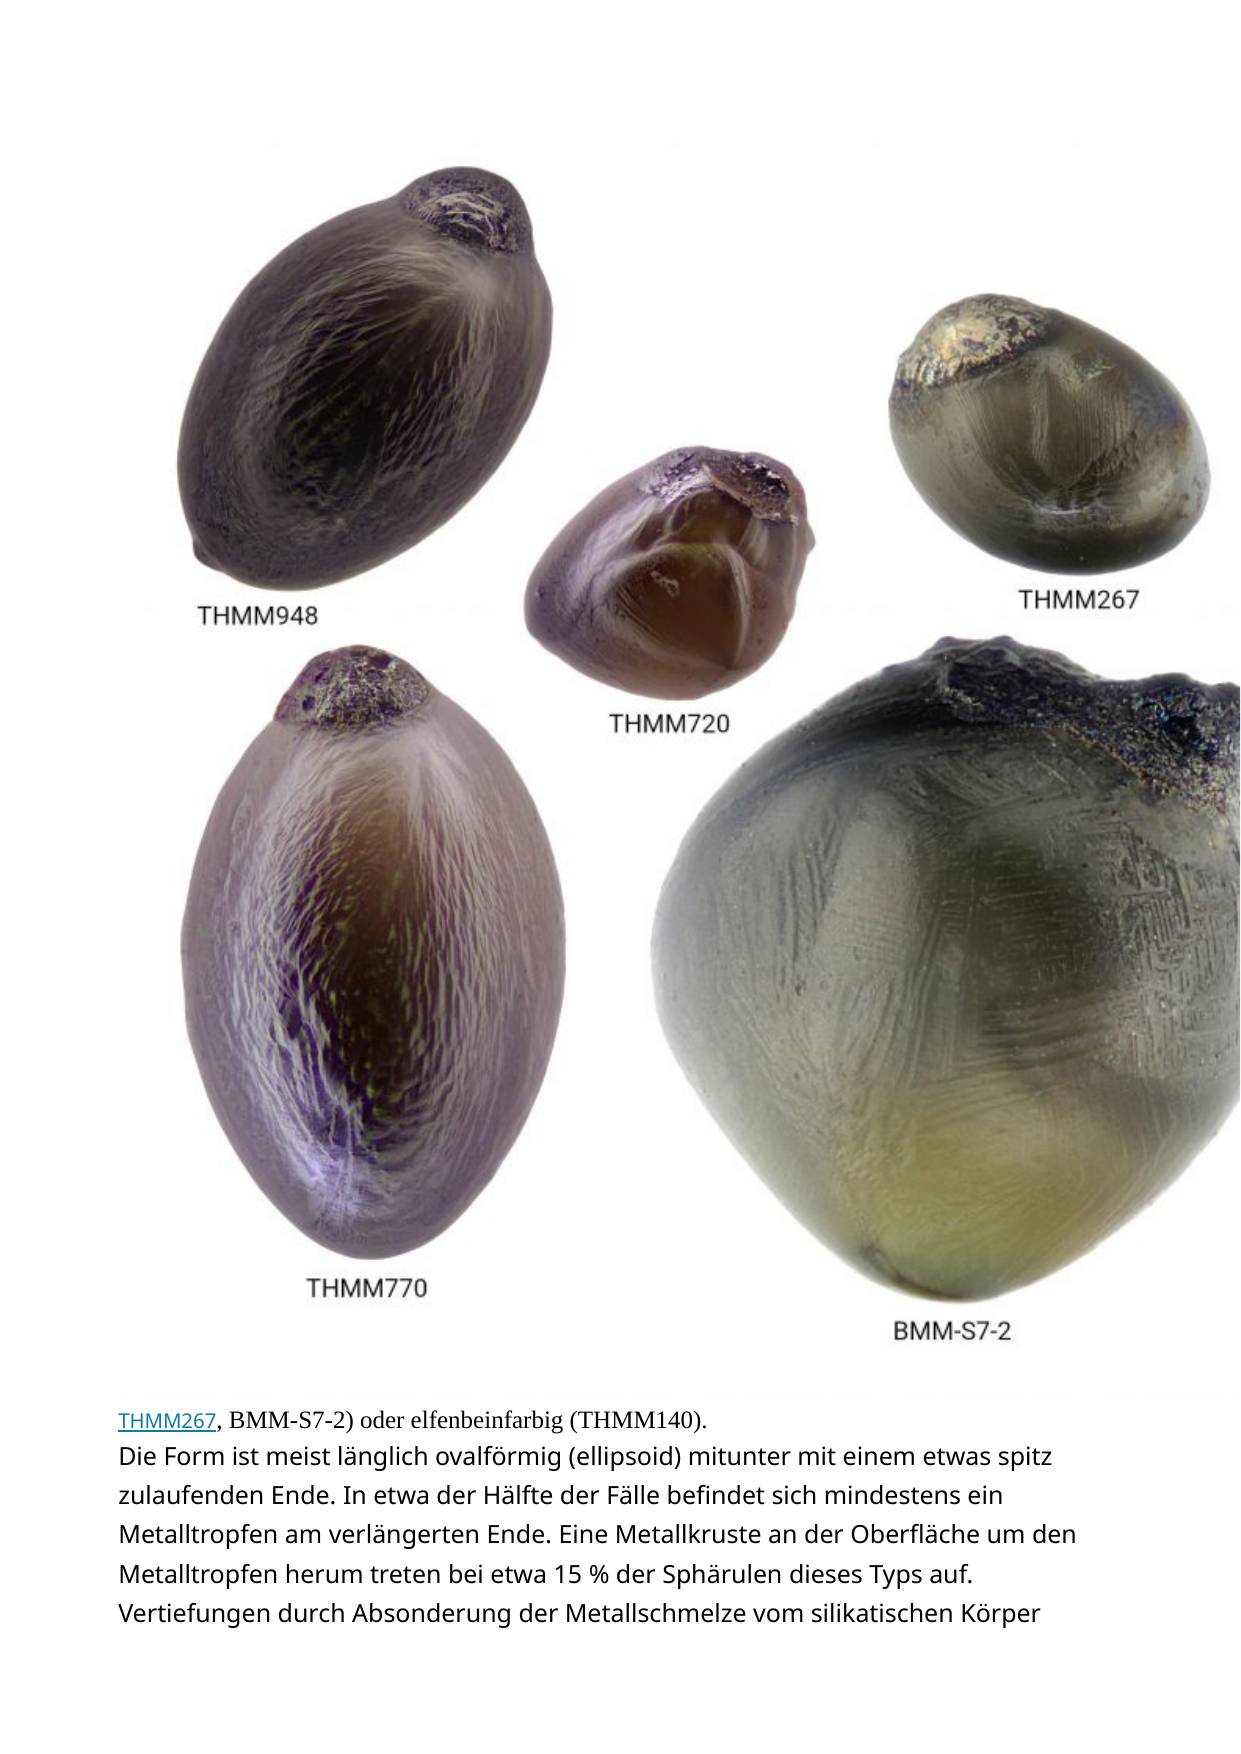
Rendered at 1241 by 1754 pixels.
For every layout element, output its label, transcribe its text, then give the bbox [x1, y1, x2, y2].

text THMM267, BMM-S7-2) oder elfenbeinfarbig (THMM140). [118, 1401, 1122, 1434]
text Die Form ist meist länglich ovalförmig (ellipsoid) mitunter mit einem etwas spitz zulaufenden Ende. In etwa der Hälfte der Fälle befindet sich mindestens ein Metalltropfen am verlängerten Ende. Eine Metallkruste an der Oberfläche um den Metalltropfen herum treten bei etwa 15 % der Sphärulen dieses Typs auf. Vertiefungen durch Absonderung der Metallschmelze vom silikatischen Körper [118, 1439, 1122, 1629]
picture [118, 118, 1241, 1401]
